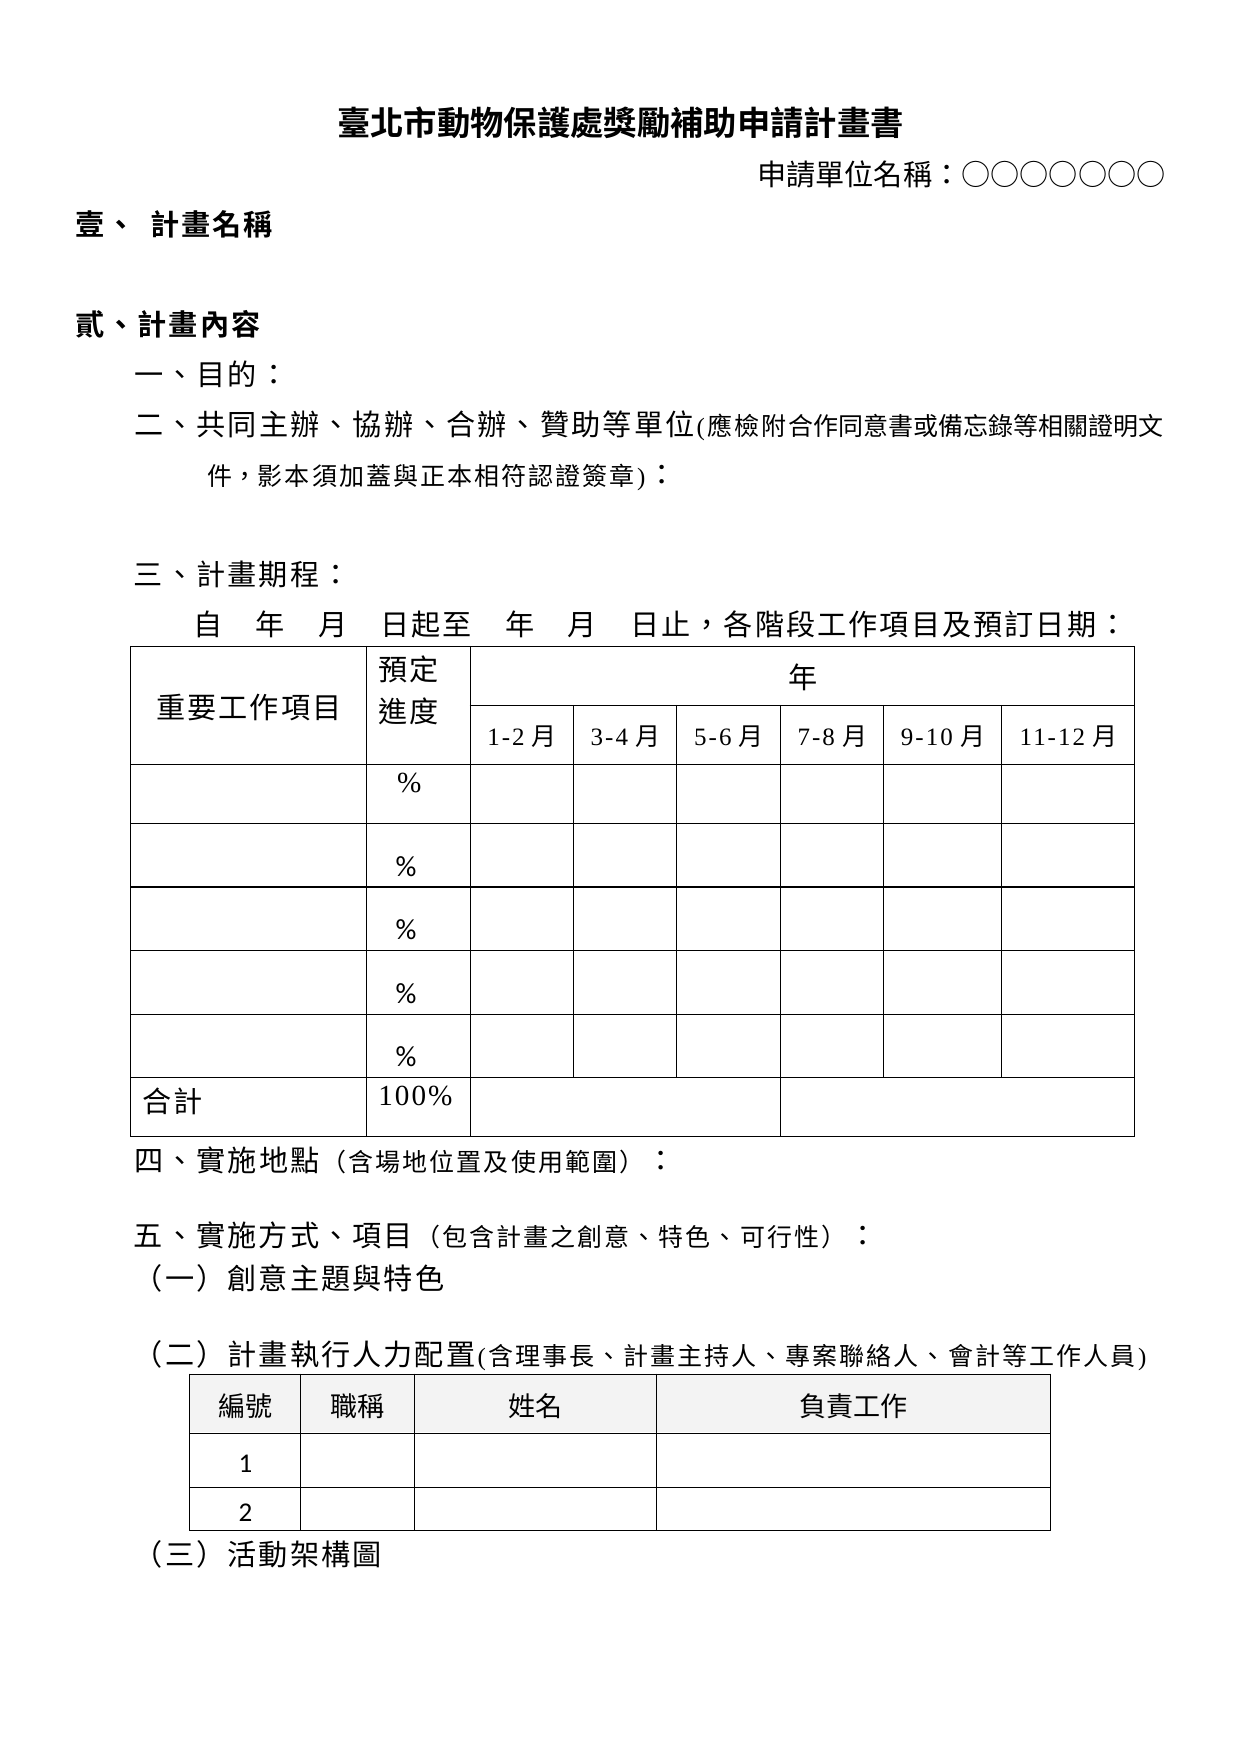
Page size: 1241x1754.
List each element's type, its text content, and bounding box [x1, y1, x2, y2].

table_cell [574, 824, 676, 886]
table_cell [677, 1015, 780, 1077]
table_cell [471, 951, 573, 1013]
table_cell [415, 1434, 656, 1487]
list 計畫名稱 [75, 196, 1165, 246]
table_cell [471, 824, 573, 886]
table_cell % [367, 888, 470, 950]
table_cell 9-10月 [884, 706, 1001, 764]
table_cell 11-12月 [1002, 706, 1134, 764]
table_cell [301, 1434, 414, 1487]
table_cell 100% [367, 1078, 470, 1136]
table_cell [574, 888, 676, 950]
table_cell [471, 1015, 573, 1077]
text 自 年 月 日起至 年 月 日止，各階段工作項目及預訂日期： [125, 596, 1165, 646]
table_cell [677, 888, 780, 950]
table_cell [574, 951, 676, 1013]
table_cell [471, 1078, 780, 1136]
table_cell [781, 1078, 1134, 1136]
text 申請單位名稱：○○○○○○○ [75, 146, 1165, 196]
table_header 職稱 [301, 1375, 414, 1432]
table_cell [781, 1015, 883, 1077]
table_cell [131, 824, 366, 886]
text 二、共同主辦、協辦、合辦、贊助等單位(應檢附合作同意書或備忘錄等相關證明文件，影本須加蓋與正本相符認證簽章)： [134, 396, 1165, 496]
text （三）活動架構圖 [134, 1531, 1165, 1573]
text （二）計畫執行人力配置(含理事長、計畫主持人、專案聯絡人、會計等工作人員) [134, 1331, 1165, 1373]
table_cell [574, 1015, 676, 1077]
table_header 重要工作項目 [131, 647, 366, 764]
table_cell [131, 951, 366, 1013]
table_cell [781, 888, 883, 950]
table_header 編號 [190, 1375, 300, 1432]
table_cell [574, 765, 676, 823]
table_cell [1002, 951, 1134, 1013]
table_cell 5-6月 [677, 706, 780, 764]
table_header 年 [471, 647, 1134, 705]
text （一）創意主題與特色 [134, 1255, 1165, 1298]
table_cell [131, 765, 366, 823]
table_cell [1002, 824, 1134, 886]
table_cell [677, 765, 780, 823]
table_cell [301, 1488, 414, 1530]
table_cell 1-2月 [471, 706, 573, 764]
table_cell [415, 1488, 656, 1530]
table_cell [781, 824, 883, 886]
table_cell [884, 824, 1001, 886]
table_cell 合計 [131, 1078, 366, 1136]
text 臺北市動物保護處獎勵補助申請計畫書 [75, 96, 1165, 146]
table_cell [1002, 765, 1134, 823]
table_cell % [367, 824, 470, 886]
table_cell % [367, 951, 470, 1013]
table_cell [131, 1015, 366, 1077]
table_cell [1002, 888, 1134, 950]
table_cell 2 [190, 1488, 300, 1530]
table_cell [884, 1015, 1001, 1077]
table_cell [1002, 1015, 1134, 1077]
table_cell [657, 1488, 1050, 1530]
table_cell [677, 951, 780, 1013]
table_cell % [367, 765, 470, 823]
table_cell 3-4月 [574, 706, 676, 764]
table_cell [884, 951, 1001, 1013]
text 三、計畫期程： [134, 546, 1165, 596]
text 一、目的： [75, 346, 1165, 396]
table_cell [471, 765, 573, 823]
table_cell % [367, 1015, 470, 1077]
table_cell [131, 888, 366, 950]
table_cell [884, 765, 1001, 823]
table_header 姓名 [415, 1375, 656, 1432]
text 五、實施方式、項目（包含計畫之創意、特色、可行性）： [134, 1213, 1165, 1255]
table_header 負責工作 [657, 1375, 1050, 1432]
table_cell [471, 888, 573, 950]
table_cell [781, 951, 883, 1013]
table_cell [657, 1434, 1050, 1487]
table_cell [884, 888, 1001, 950]
table_header 預定進度 [367, 647, 470, 764]
table_cell [781, 765, 883, 823]
text 四、實施地點（含場地位置及使用範圍）： [75, 1137, 1165, 1179]
text 貳、計畫內容 [56, 296, 1165, 346]
table_cell 1 [190, 1434, 300, 1487]
table_cell 7-8月 [781, 706, 883, 764]
table_cell [677, 824, 780, 886]
